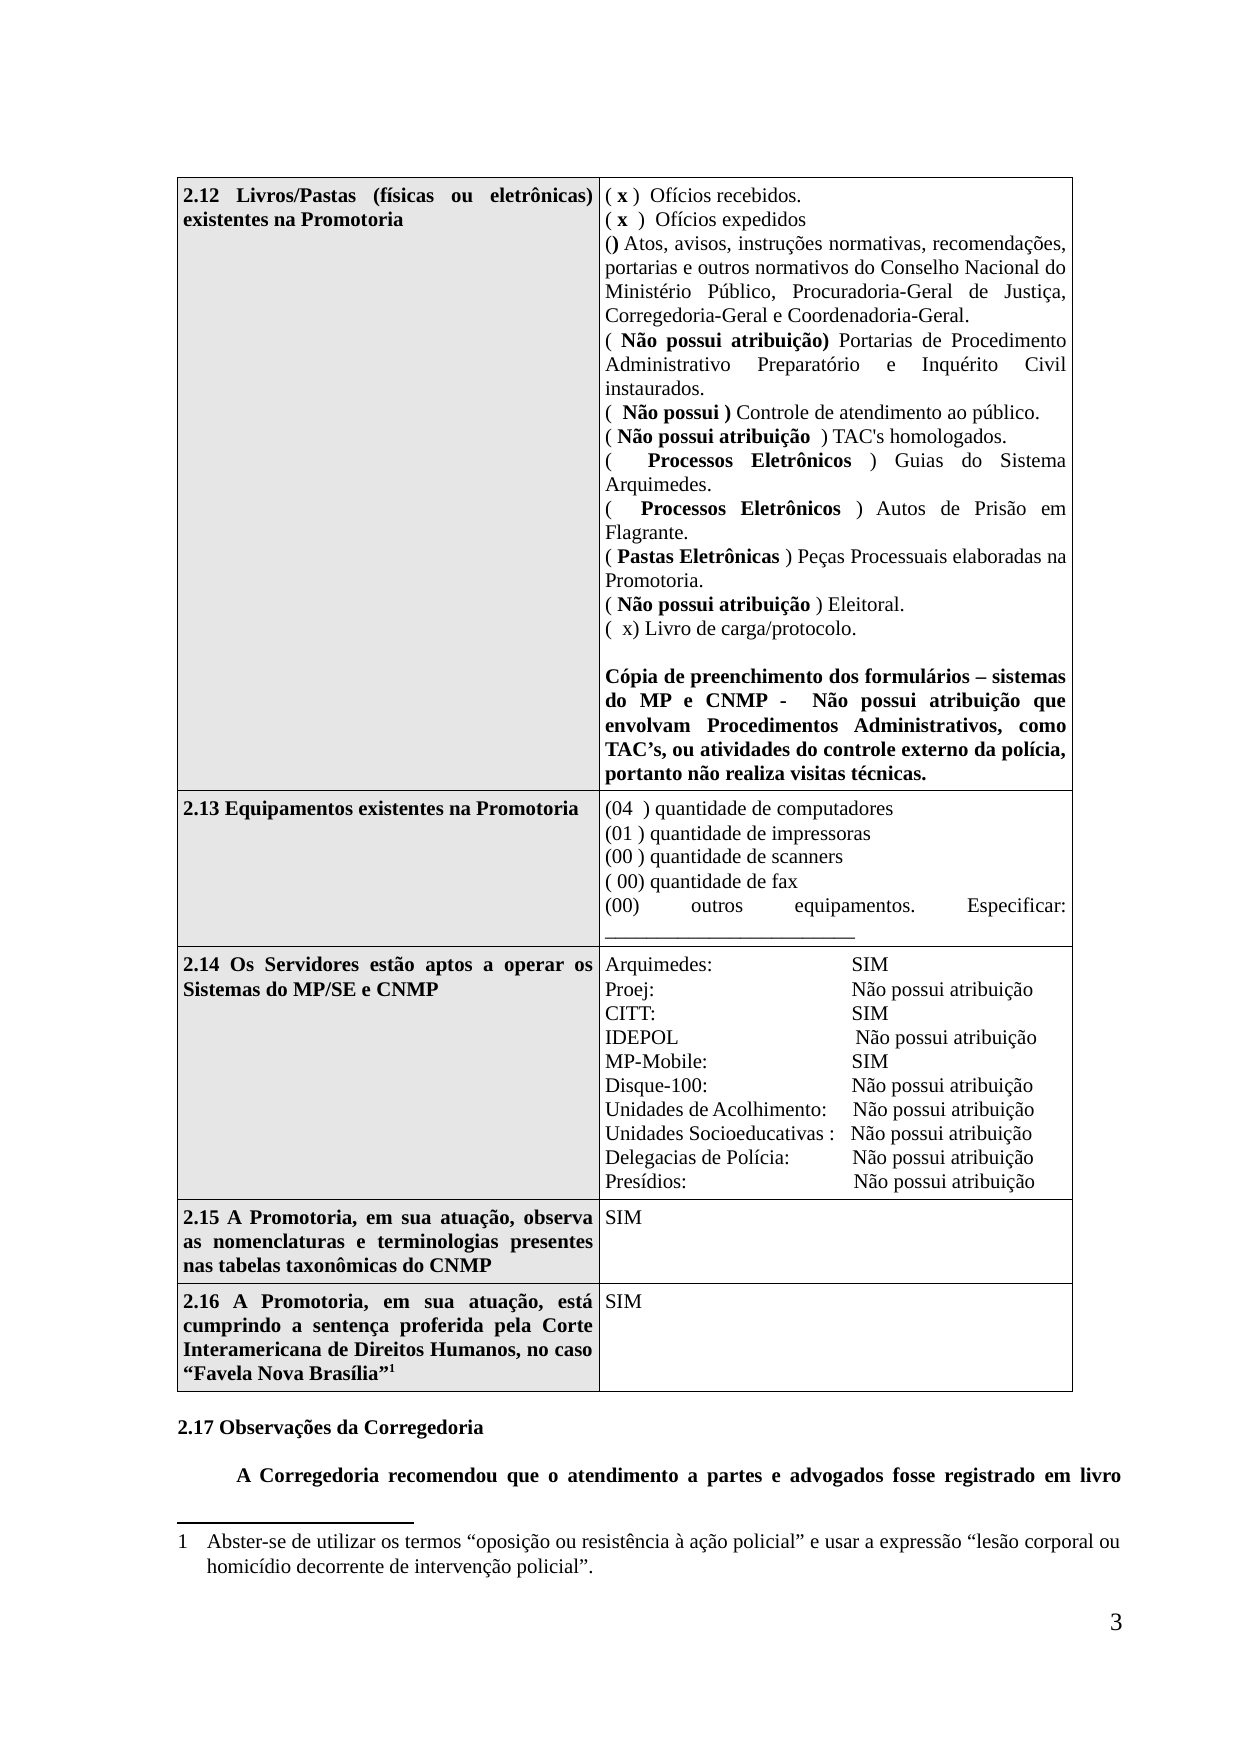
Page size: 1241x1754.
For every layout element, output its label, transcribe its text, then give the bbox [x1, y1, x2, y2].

table_cell SIM [600, 1284, 1072, 1391]
text 2.17 Observações da Corregedoria [177, 1415, 1122, 1439]
table_cell SIM [600, 1200, 1072, 1283]
text A Corregedoria recomendou que o atendimento a partes e advogados fosse registrado em livro [177, 1463, 1122, 1487]
table_cell 2.15 A Promotoria, em sua atuação, observa as nomenclaturas e terminologias presentes nas tabelas taxonômicas do CNMP [178, 1200, 599, 1283]
table_cell 2.16 A Promotoria, em sua atuação, está cumprindo a sentença proferida pela Corte Interamericana de Direitos Humanos, no caso “Favela Nova Brasília” [178, 1284, 599, 1391]
table_cell Arquimedes: SIM Proej: Não possui atribuição CITT: SIM IDEPOL Não possui atribuição MP-Mobile: SIM Disque-100: Não possui atribuição Unidades de Acolhimento: Não possui atribuição Unidades Socioeducativas : Não possui atribuição Delegacias de Polícia: Não possui atribuição Presídios: Não possui atribuição [600, 947, 1072, 1199]
table_cell 2.13 Equipamentos existentes na Promotoria [178, 791, 599, 946]
table_cell ( x ) Ofícios recebidos. ( x ) Ofícios expedidos () Atos, avisos, instruções normativas, recomendações, portarias e outros normativos do Conselho Nacional do Ministério Público, Procuradoria-Geral de Justiça, Corregedoria-Geral e Coordenadoria-Geral. ( Não possui atribuição) Portarias de Procedimento Administrativo Preparatório e Inquérito Civil instaurados. ( Não possui ) Controle de atendimento ao público. ( Não possui atribuição ) TAC's homologados. ( Processos Eletrônicos ) Guias do Sistema Arquimedes. ( Processos Eletrônicos ) Autos de Prisão em Flagrante. ( Pastas Eletrônicas ) Peças Processuais elaboradas na Promotoria. ( Não possui atribuição ) Eleitoral. ( x) Livro de carga/protocolo. Cópia de preenchimento dos formulários – sistemas do MP e CNMP - Não possui atribuição que envolvam Procedimentos Administrativos, como TAC’s, ou atividades do controle externo da polícia, portanto não realiza visitas técnicas. [600, 178, 1072, 790]
table_cell 2.14 Os Servidores estão aptos a operar os Sistemas do MP/SE e CNMP [178, 947, 599, 1199]
table_cell 2.12 Livros/Pastas (físicas ou eletrônicas) existentes na Promotoria [178, 178, 599, 790]
table_cell (04 ) quantidade de computadores (01 ) quantidade de impressoras (00 ) quantidade de scanners ( 00) quantidade de fax (00) outros equipamentos. Especificar: ________________________ [600, 791, 1072, 946]
